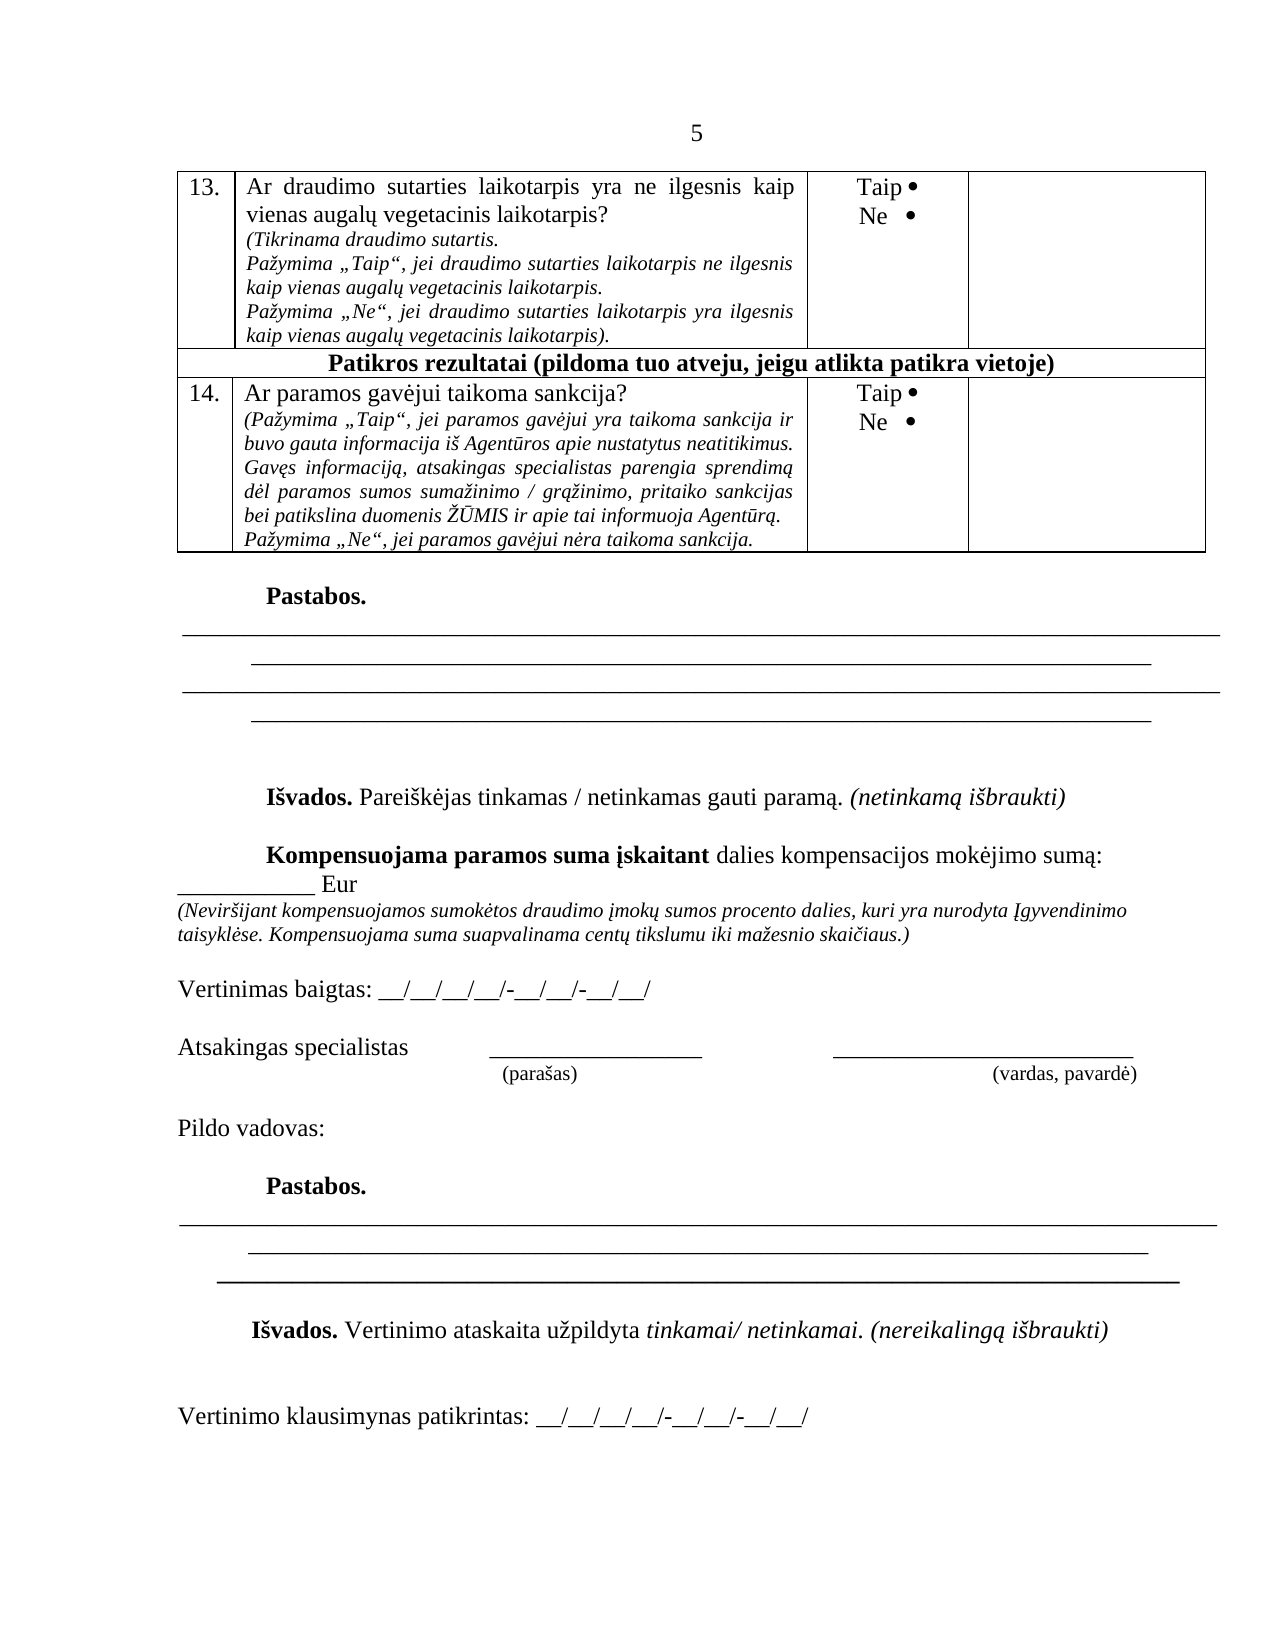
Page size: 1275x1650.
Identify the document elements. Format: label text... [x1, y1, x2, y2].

text ___________________________________________________________________________________________________________________________________________________________ [177, 1200, 1219, 1257]
table_cell Ar paramos gavėjui taikoma sankcija? (Pažymima „Taip“, jei paramos gavėjui yra taikoma sankcija ir buvo gauta informacija iš Agentūros apie nustatytus neatitikimus. Gavęs informaciją, atsakingas specialistas parengia sprendimą dėl paramos sumos sumažinimo / grąžinimo, pritaiko sankcijas bei patikslina duomenis ŽŪMIS ir apie tai informuoja Agentūrą. Pažymima „Ne“, jei paramos gavėjui nėra taikoma sankcija. [233, 378, 807, 551]
table_cell Taip  Ne  [808, 172, 968, 347]
table_cell 13. [178, 172, 234, 347]
text _____________________________________________________________________________ [177, 1257, 1219, 1286]
table_cell 14. [178, 378, 232, 551]
table_cell [969, 378, 1205, 551]
text Pastabos. [177, 581, 1216, 610]
text Vertinimas baigtas: __/__/__/__/-__/__/-__/__/ [177, 974, 1197, 1003]
text Išvados. Pareiškėjas tinkamas / netinkamas gauti paramą. (netinkamą išbraukti) [177, 782, 1219, 811]
table_cell Taip  Ne  [808, 378, 968, 551]
text (Neviršijant kompensuojamos sumokėtos draudimo įmokų sumos procento dalies, kuri yra nurodyta Įgyvendinimo taisyklėse. Kompensuojama suma suapvalinama centų tikslumu iki mažesnio skaičiaus.) [177, 897, 1219, 946]
text Išvados. Vertinimo ataskaita užpildyta tinkamai/ netinkamai. (nereikalingą išbraukti) [177, 1315, 1216, 1343]
table_cell Patikros rezultatai (pildoma tuo atveju, jeigu atlikta patikra vietoje) [178, 349, 1205, 377]
text Pildo vadovas: [177, 1113, 1216, 1142]
text Atsakingas specialistas _________________ ________________________ [177, 1032, 1219, 1061]
text Pastabos. [177, 1171, 1216, 1200]
table_cell Ar draudimo sutarties laikotarpis yra ne ilgesnis kaip vienas augalų vegetacinis laikotarpis? (Tikrinama draudimo sutartis. Pažymima „Taip“, jei draudimo sutarties laikotarpis ne ilgesnis kaip vienas augalų vegetacinis laikotarpis. Pažymima „Ne“, jei draudimo sutarties laikotarpis yra ilgesnis kaip vienas augalų vegetacinis laikotarpis). [236, 172, 807, 347]
text (parašas) (vardas, pavardė) [177, 1061, 1197, 1085]
text ___________________________________________________________________________________________________________________________________________________________ [177, 610, 1225, 667]
text Kompensuojama paramos suma įskaitant dalies kompensacijos mokėjimo sumą: ___________ Eur [177, 840, 1219, 897]
table_cell [969, 172, 1205, 347]
text Vertinimo klausimynas patikrintas: __/__/__/__/-__/__/-__/__/ [177, 1401, 1197, 1430]
text ___________________________________________________________________________________________________________________________________________________________ [177, 667, 1225, 725]
